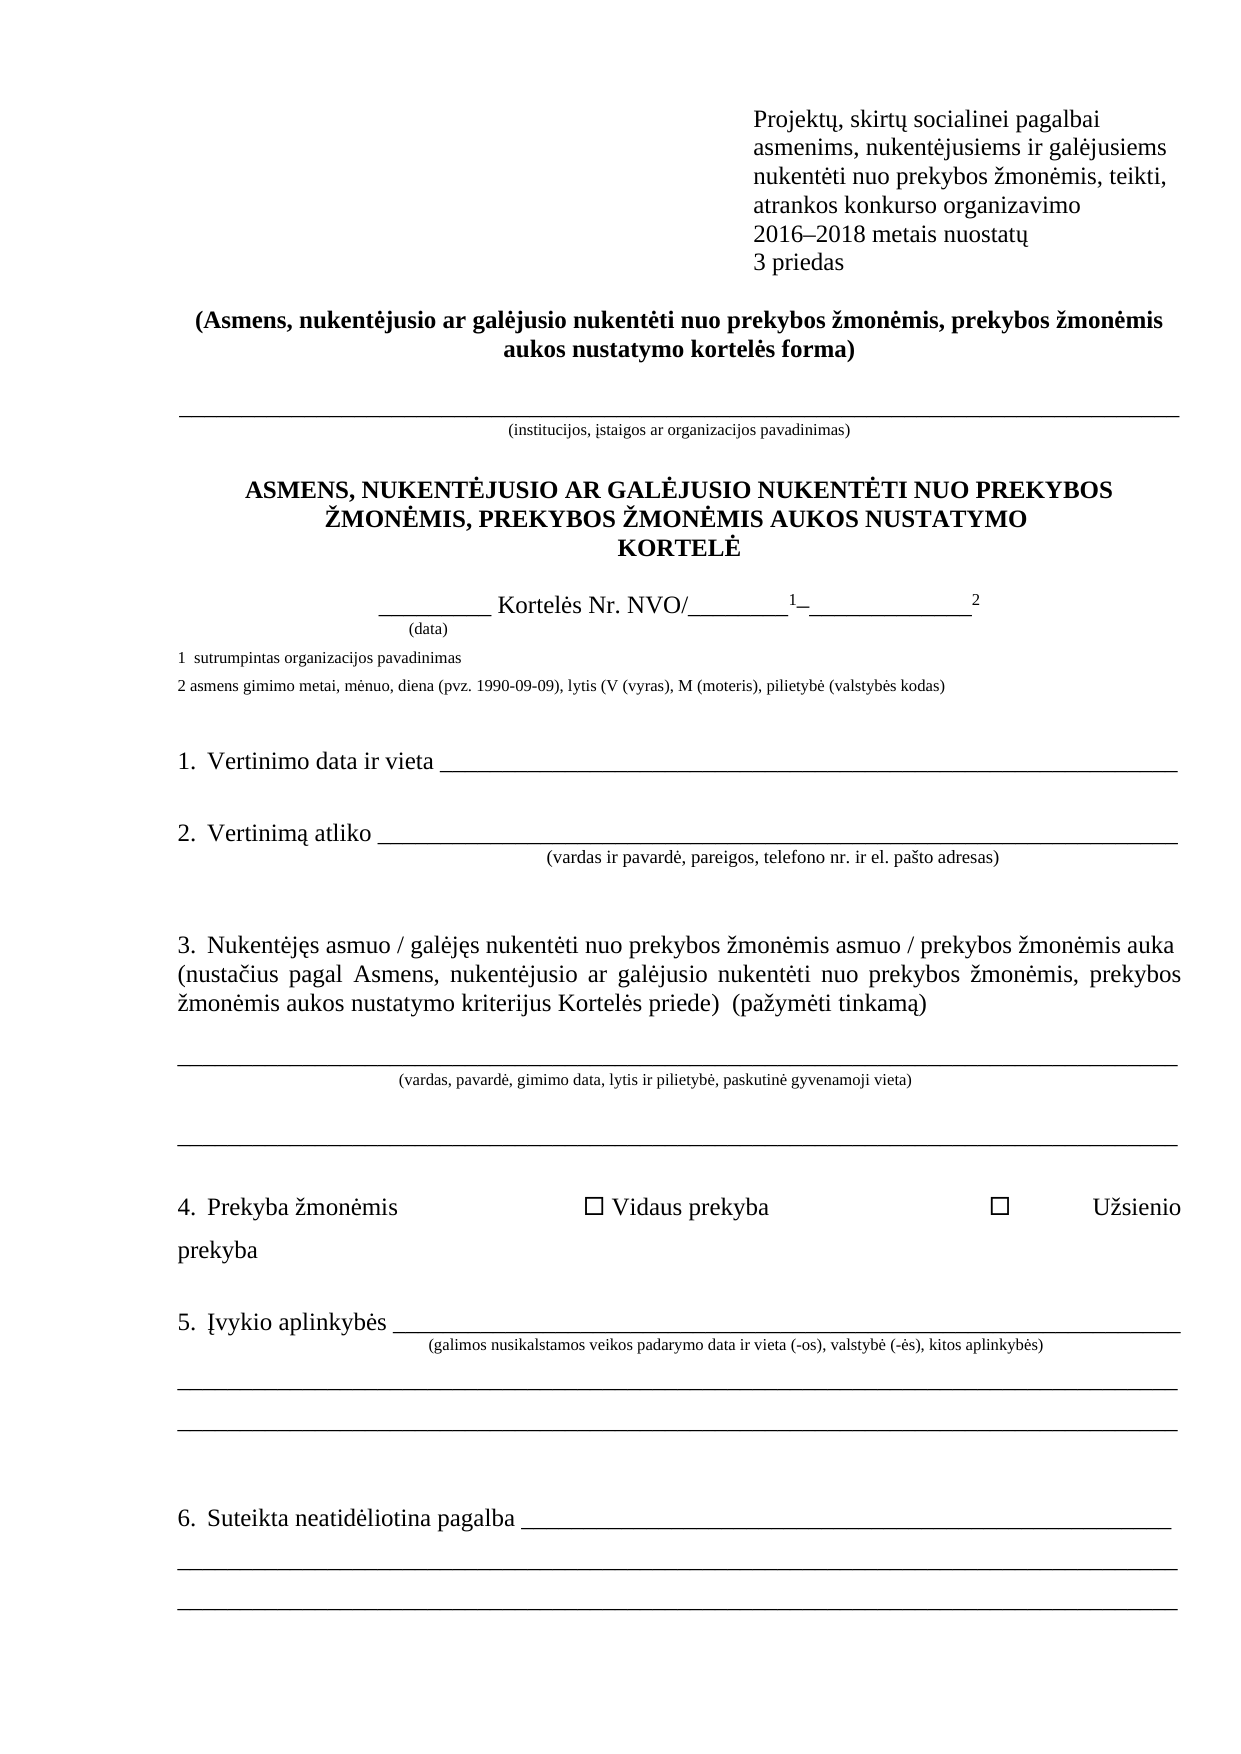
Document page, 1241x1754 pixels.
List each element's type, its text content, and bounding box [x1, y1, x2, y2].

text Projektų, skirtų socialinei pagalbai [753, 104, 1206, 132]
text ________________________________________________________________________________ [177, 1041, 1181, 1069]
text ASMENS, NUKENTĖJUSIO AR GALĖJUSIO NUKENTĖTI NUO PREKYBOS ŽMONĖMIS, PREKYBOS ŽMONĖMIS AUKOS NUSTATYMO [177, 475, 1181, 533]
text ________________________________________________________________________________ [177, 1120, 1181, 1148]
text (vardas ir pavardė, pareigos, telefono nr. ir el. pašto adresas) [177, 846, 1181, 868]
text asmenims, nukentėjusiems ir galėjusiems [753, 132, 1206, 161]
text 3 priedas [753, 247, 1206, 276]
text (institucijos, įstaigos ar organizacijos pavadinimas) [177, 420, 1181, 449]
text ________________________________________________________________________________ [177, 1584, 1181, 1613]
text 2016–2018 metais nuostatų [753, 219, 1206, 247]
text 1. Vertinimo data ir vieta ___________________________________________________________ [177, 746, 1181, 774]
text (data) [177, 619, 1181, 648]
text 4. Prekyba žmonėmis  Vidaus prekyba  Užsienio prekyba [177, 1192, 1181, 1263]
text 2 asmens gimimo metai, mėnuo, diena (pvz. 1990-09-09), lytis (V (vyras), M (moteris), pilietybė (valstybės kodas) [177, 676, 1181, 705]
text (vardas, pavardė, gimimo data, lytis ir pilietybė, paskutinė gyvenamoji vieta) [177, 1069, 1181, 1098]
text 1 sutrumpintas organizacijos pavadinimas [177, 648, 1181, 676]
text 6. Suteikta neatidėliotina pagalba ____________________________________________________ [177, 1503, 1181, 1532]
text (galimos nusikalstamos veikos padarymo data ir vieta (-os), valstybė (-ės), kitos aplinkybės) [177, 1335, 1181, 1364]
text ________________________________________________________________________________ [177, 391, 1181, 420]
text (Asmens, nukentėjusio ar galėjusio nukentėti nuo prekybos žmonėmis, prekybos žmonėmis aukos nustatymo kortelės forma) [177, 305, 1181, 362]
text 3. Nukentėjęs asmuo / galėjęs nukentėti nuo prekybos žmonėmis asmuo / prekybos žmonėmis auka [177, 930, 1181, 959]
text ________________________________________________________________________________ [177, 1405, 1181, 1433]
text 2. Vertinimą atliko ________________________________________________________________ [177, 818, 1181, 846]
text 5. Įvykio aplinkybės _______________________________________________________________ [177, 1307, 1181, 1335]
text atrankos konkurso organizavimo [753, 190, 1206, 219]
text KORTELĖ [177, 533, 1181, 561]
text nukentėti nuo prekybos žmonėmis, teikti, [753, 161, 1206, 190]
text ________________________________________________________________________________ [177, 1544, 1181, 1572]
text _________ Kortelės Nr. NVO/________1–_____________2 [177, 590, 1181, 619]
text (nustačius pagal Asmens, nukentėjusio ar galėjusio nukentėti nuo prekybos žmonėmis, prekybos žmonėmis aukos nustatymo kriterijus Kortelės priede) (pažymėti tinkamą) [177, 959, 1181, 1017]
text ________________________________________________________________________________ [177, 1364, 1181, 1393]
